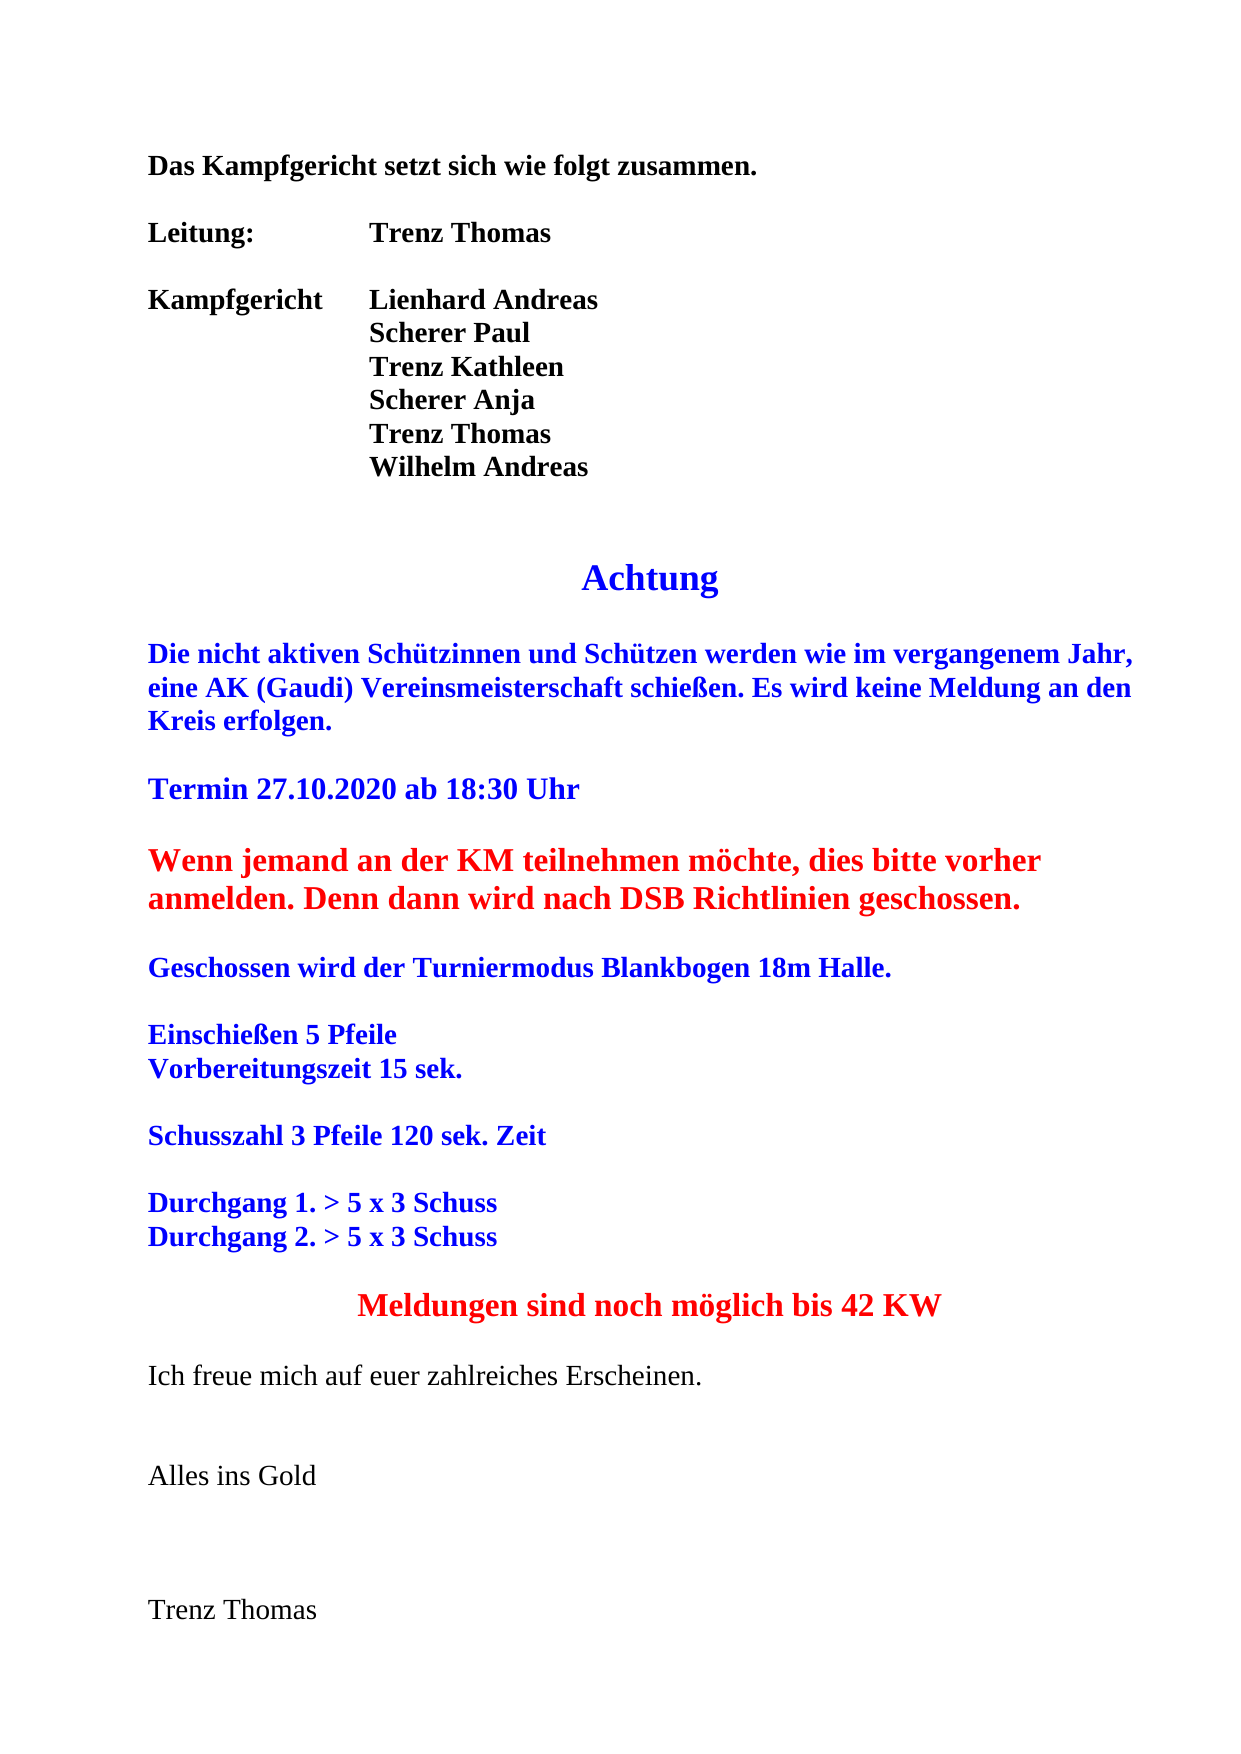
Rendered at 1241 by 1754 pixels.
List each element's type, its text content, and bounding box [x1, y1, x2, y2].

text Vorbereitungszeit 15 sek. [148, 1051, 1152, 1084]
text Durchgang 2. > 5 x 3 Schuss [148, 1219, 1152, 1252]
text Scherer Anja [148, 382, 1152, 416]
text Das Kampfgericht setzt sich wie folgt zusammen. [148, 148, 1152, 181]
text Termin 27.10.2020 ab 18:30 Uhr [148, 771, 1152, 807]
text Trenz Thomas [148, 416, 1152, 449]
text Kampfgericht Lienhard Andreas [148, 282, 1152, 315]
text Meldungen sind noch möglich bis 42 KW [148, 1286, 1152, 1324]
text Geschossen wird der Turniermodus Blankbogen 18m Halle. [148, 950, 1152, 984]
text Wilhelm Andreas [148, 449, 1152, 483]
text Leitung: Trenz Thomas [148, 215, 1152, 248]
text Scherer Paul [148, 315, 1152, 349]
text Durchgang 1. > 5 x 3 Schuss [148, 1185, 1152, 1219]
text Trenz Thomas [148, 1592, 1152, 1626]
text Trenz Kathleen [148, 349, 1152, 382]
text Einschießen 5 Pfeile [148, 1017, 1152, 1051]
text Achtung [148, 555, 1152, 598]
text Ich freue mich auf euer zahlreiches Erscheinen. [148, 1358, 1152, 1391]
text Wenn jemand an der KM teilnehmen möchte, dies bitte vorher anmelden. Denn dann wird nach DSB Richtlinien geschossen. [148, 840, 1152, 917]
text Alles ins Gold [148, 1458, 1152, 1492]
text Schusszahl 3 Pfeile 120 sek. Zeit [148, 1118, 1152, 1152]
text Die nicht aktiven Schützinnen und Schützen werden wie im vergangenem Jahr, eine AK (Gaudi) Vereinsmeisterschaft schießen. Es wird keine Meldung an den Kreis erfolgen. [148, 636, 1152, 737]
